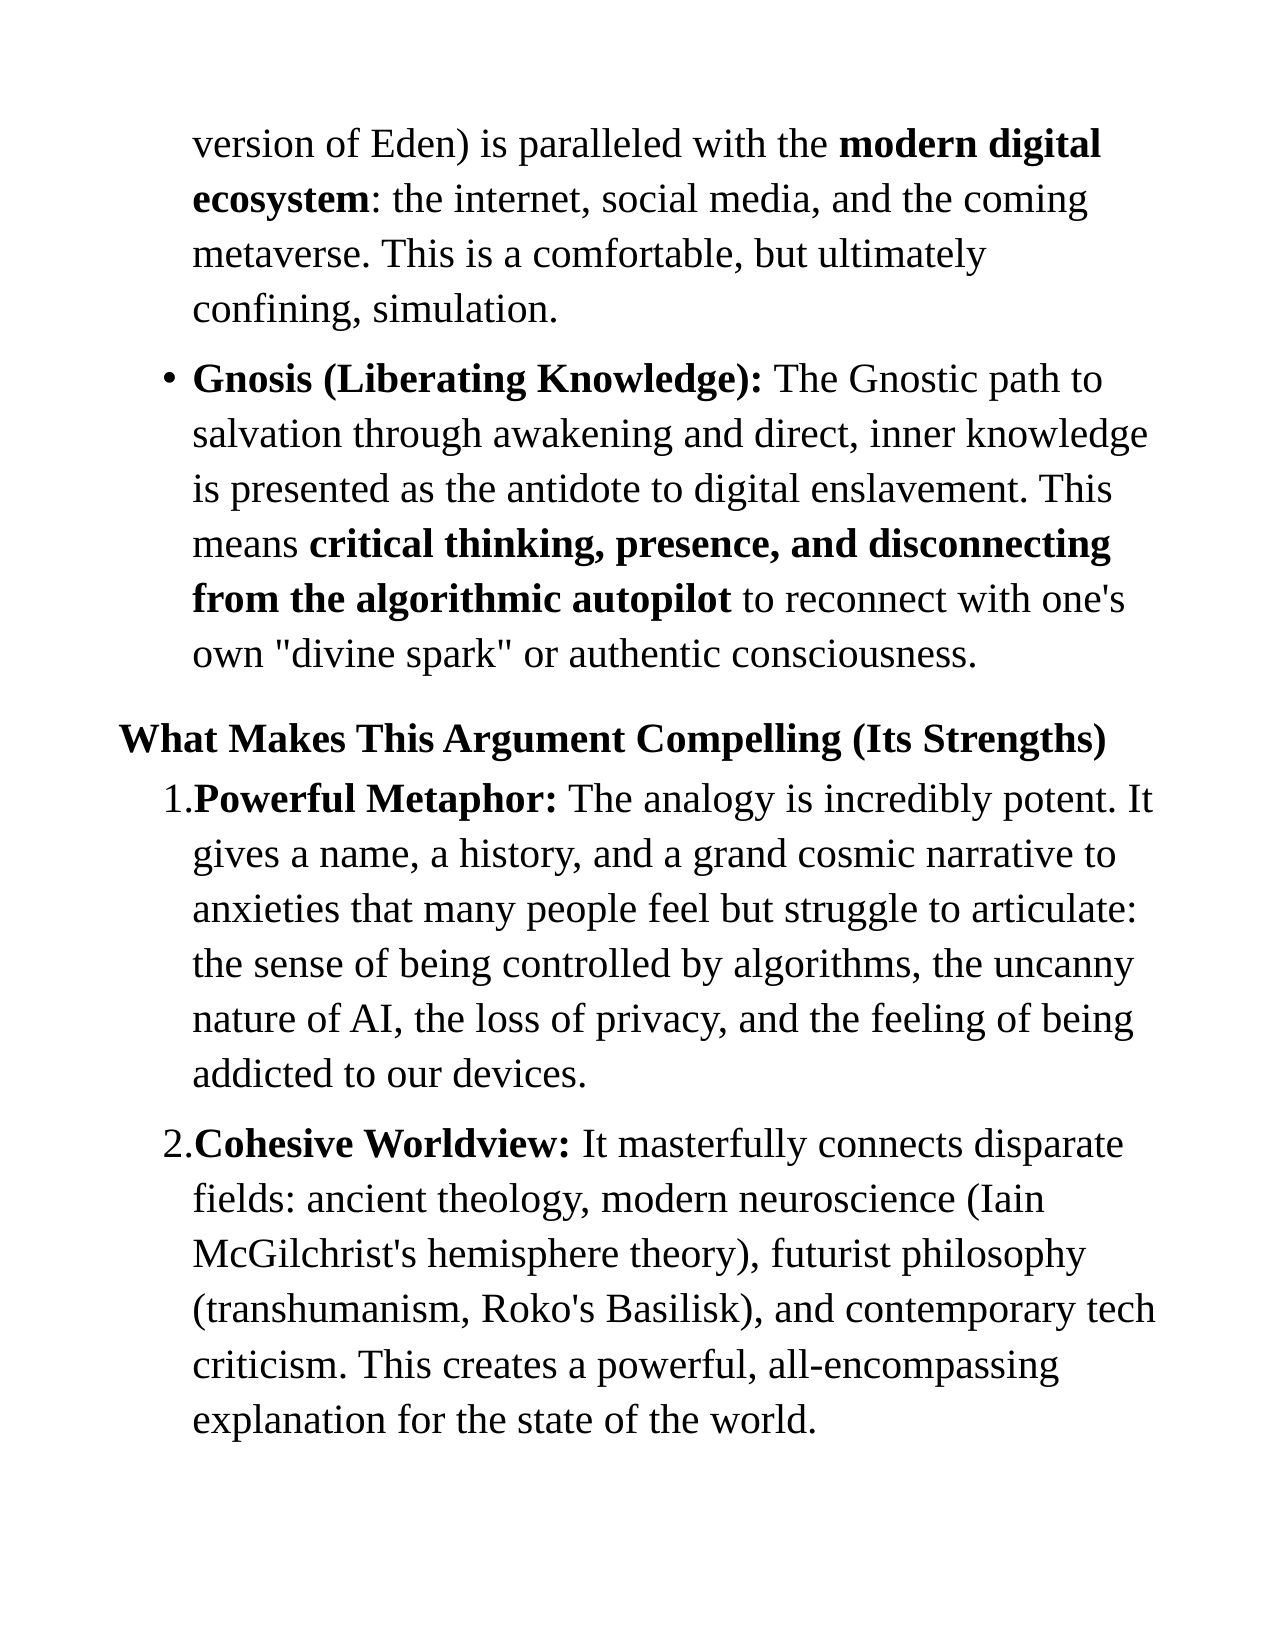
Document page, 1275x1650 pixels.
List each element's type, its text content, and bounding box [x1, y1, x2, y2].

list Gnosis (Liberating Knowledge): The Gnostic path to salvation through awakening and direct, inner knowledge is presented as the antidote to digital enslavement. This means critical thinking, presence, and disconnecting from the algorithmic autopilot to reconnect with one's own "divine spark" or authentic consciousness. [162, 353, 1157, 677]
subtitle What Makes This Argument Compelling (Its Strengths) [118, 713, 1157, 761]
list version of Eden) is paralleled with the modern digital ecosystem: the internet, social media, and the coming metaverse. This is a comfortable, but ultimately confining, simulation. [162, 118, 1157, 331]
list Powerful Metaphor: The analogy is incredibly potent. It gives a name, a history, and a grand cosmic narrative to anxieties that many people feel but struggle to articulate: the sense of being controlled by algorithms, the uncanny nature of AI, the loss of privacy, and the feeling of being addicted to our devices. [162, 773, 1157, 1097]
list Cohesive Worldview: It masterfully connects disparate fields: ancient theology, modern neuroscience (Iain McGilchrist's hemisphere theory), futurist philosophy (transhumanism, Roko's Basilisk), and contemporary tech criticism. This creates a powerful, all-encompassing explanation for the state of the world. [162, 1119, 1157, 1442]
